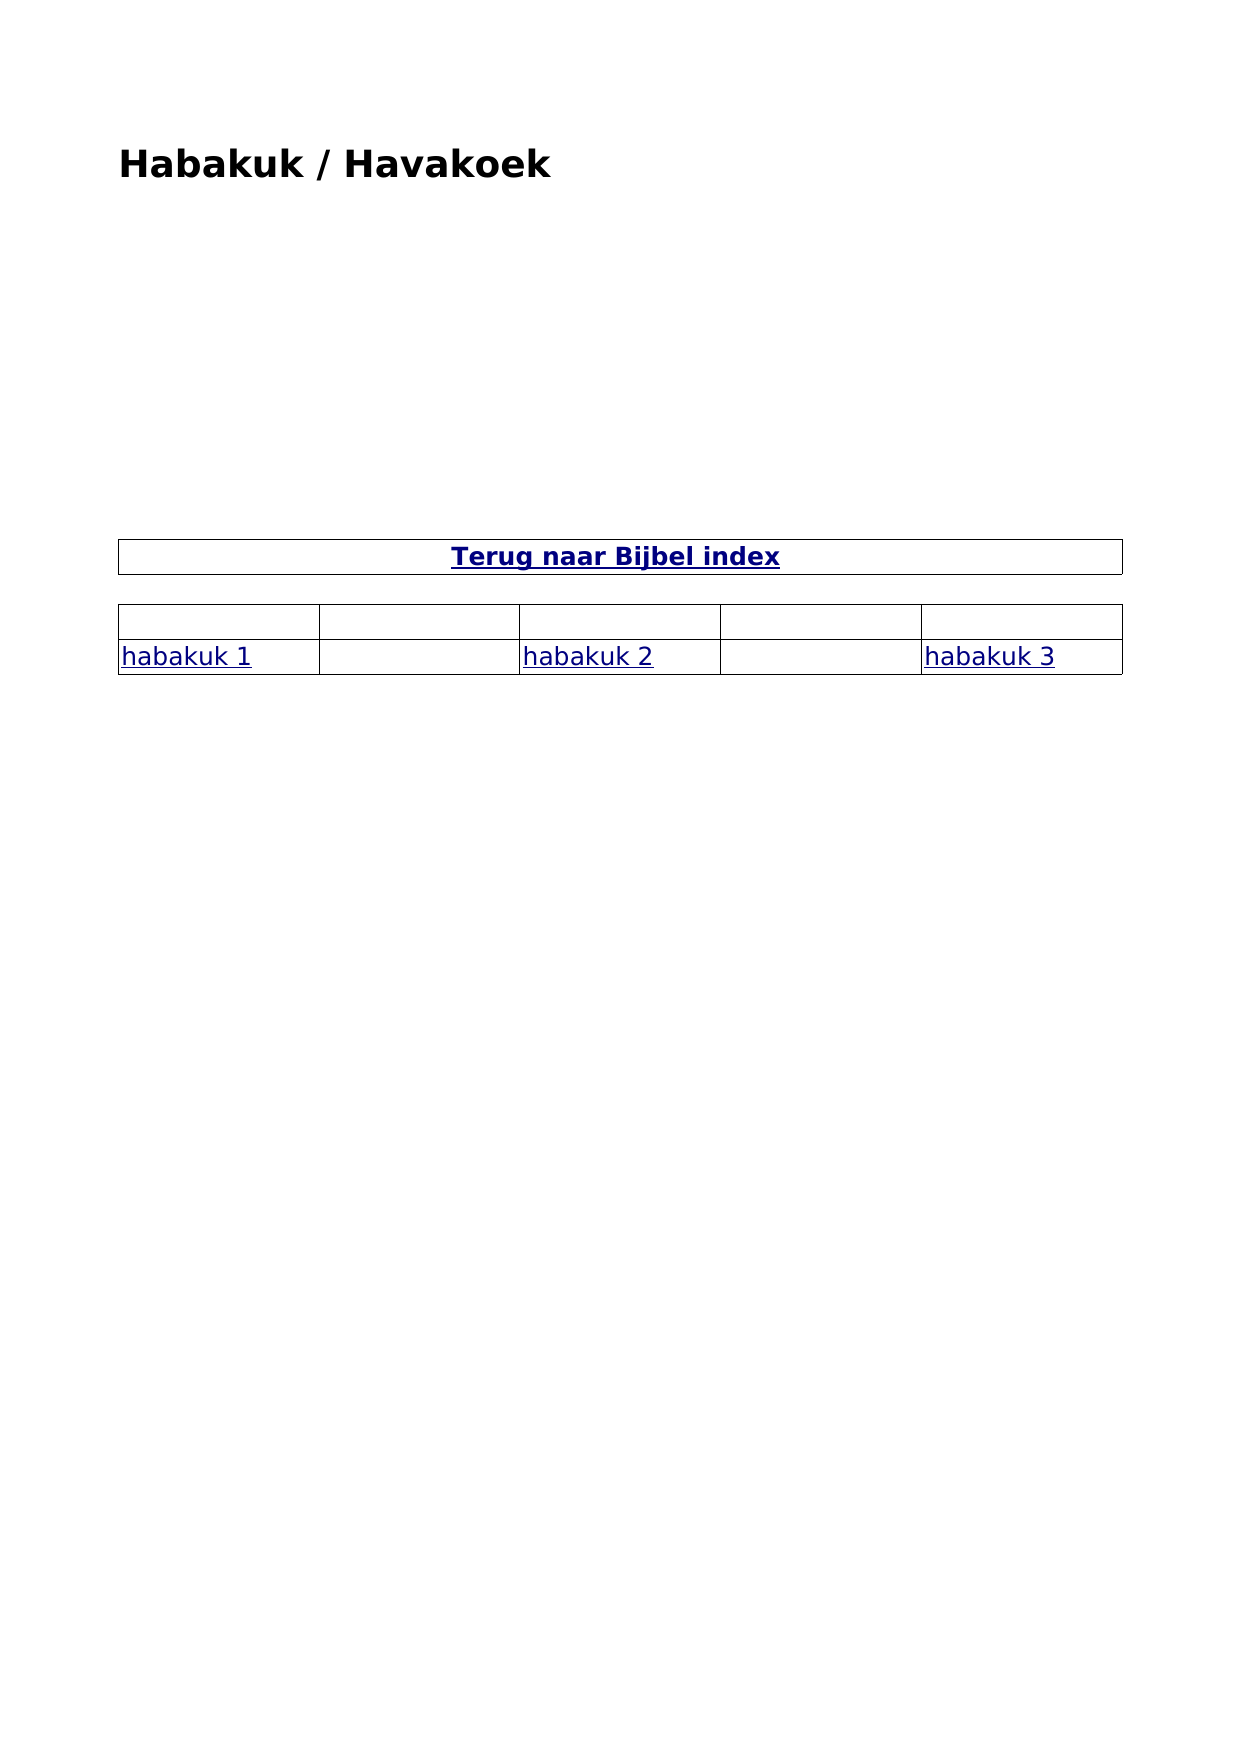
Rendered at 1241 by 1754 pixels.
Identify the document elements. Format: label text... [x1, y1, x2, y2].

table_cell [320, 640, 519, 674]
table_cell habakuk 1 [119, 640, 319, 674]
table_header [721, 605, 921, 639]
table_header [119, 605, 319, 639]
table_header Terug naar Bijbel index [119, 540, 1122, 574]
table_cell habakuk 3 [922, 640, 1122, 674]
table_header [320, 605, 519, 639]
table_header [520, 605, 720, 639]
table_cell habakuk 2 [520, 640, 720, 674]
subtitle Habakuk / Havakoek [118, 143, 1122, 187]
table_cell [721, 640, 921, 674]
table_header [922, 605, 1122, 639]
